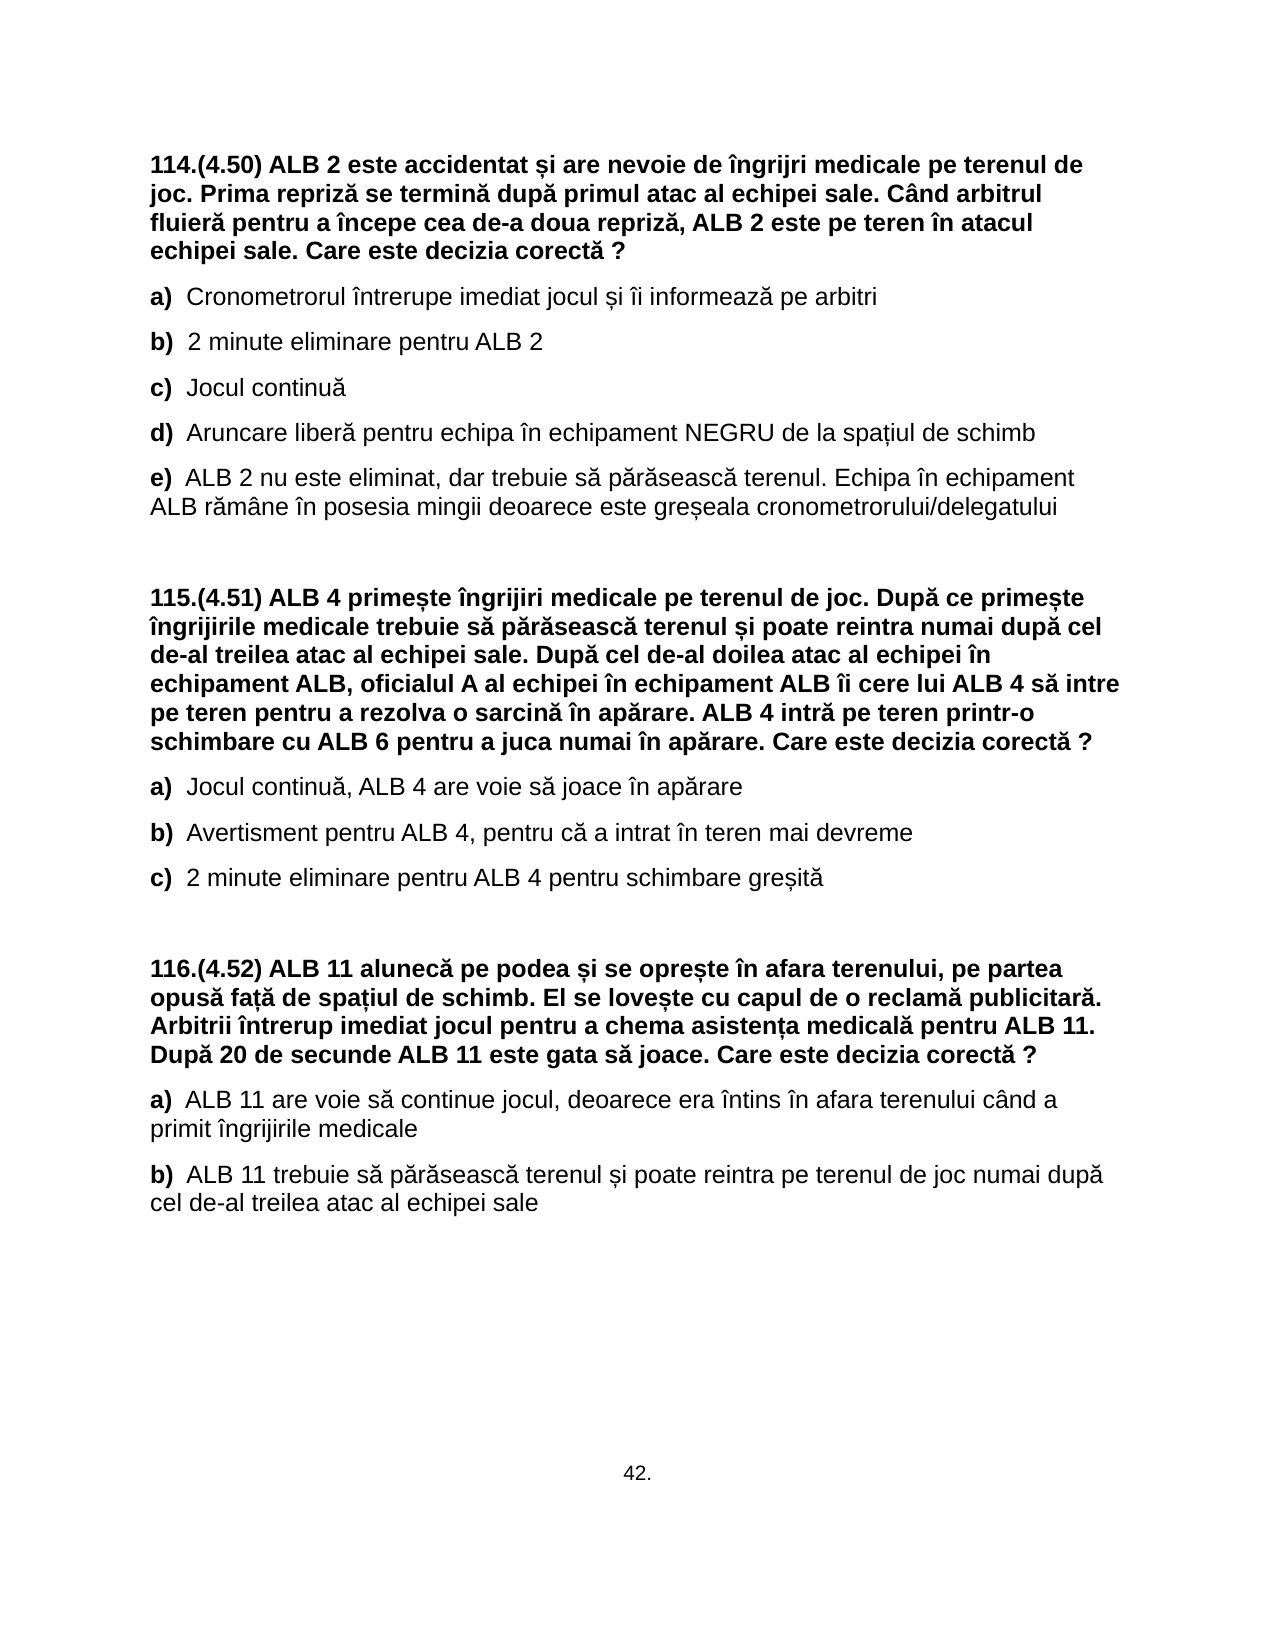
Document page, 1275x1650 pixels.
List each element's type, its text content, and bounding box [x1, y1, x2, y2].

text b) ALB 11 trebuie să părăsească terenul și poate reintra pe terenul de joc numai după cel de-al treilea atac al echipei sale [150, 1159, 1125, 1217]
text a) Cronometrorul întrerupe imediat jocul și îi informează pe arbitri [150, 282, 1125, 310]
text c) 2 minute eliminare pentru ALB 4 pentru schimbare greșită [150, 863, 1125, 892]
text 42. [150, 1461, 1125, 1485]
text 114.(4.50) ALB 2 este accidentat și are nevoie de îngrijri medicale pe terenul de joc. Prima repriză se termină după primul atac al echipei sale. Când arbitrul fluieră pentru a începe cea de-a doua repriză, ALB 2 este pe teren în atacul echipei sale. Care este decizia corectă ? [150, 150, 1125, 265]
text 116.(4.52) ALB 11 alunecă pe podea și se oprește în afara terenului, pe partea opusă față de spațiul de schimb. El se lovește cu capul de o reclamă publicitară. Arbitrii întrerup imediat jocul pentru a chema asistența medicală pentru ALB 11. După 20 de secunde ALB 11 este gata să joace. Care este decizia corectă ? [150, 954, 1125, 1069]
text 115.(4.51) ALB 4 primește îngrijiri medicale pe terenul de joc. După ce primește îngrijirile medicale trebuie să părăsească terenul și poate reintra numai după cel de-al treilea atac al echipei sale. După cel de-al doilea atac al echipei în echipament ALB, oficialul A al echipei în echipament ALB îi cere lui ALB 4 să intre pe teren pentru a rezolva o sarcină în apărare. ALB 4 intră pe teren printr-o schimbare cu ALB 6 pentru a juca numai în apărare. Care este decizia corectă ? [150, 583, 1125, 755]
text a) ALB 11 are voie să continue jocul, deoarece era întins în afara terenului când a primit îngrijirile medicale [150, 1085, 1125, 1143]
text b) 2 minute eliminare pentru ALB 2 [150, 327, 1125, 356]
text a) Jocul continuă, ALB 4 are voie să joace în apărare [150, 772, 1125, 801]
text c) Jocul continuă [150, 372, 1125, 401]
text b) Avertisment pentru ALB 4, pentru că a intrat în teren mai devreme [150, 817, 1125, 846]
text e) ALB 2 nu este eliminat, dar trebuie să părăsească terenul. Echipa în echipament ALB rămâne în posesia mingii deoarece este greșeala cronometrorului/delegatului [150, 463, 1125, 521]
text d) Aruncare liberă pentru echipa în echipament NEGRU de la spațiul de schimb [150, 418, 1125, 447]
